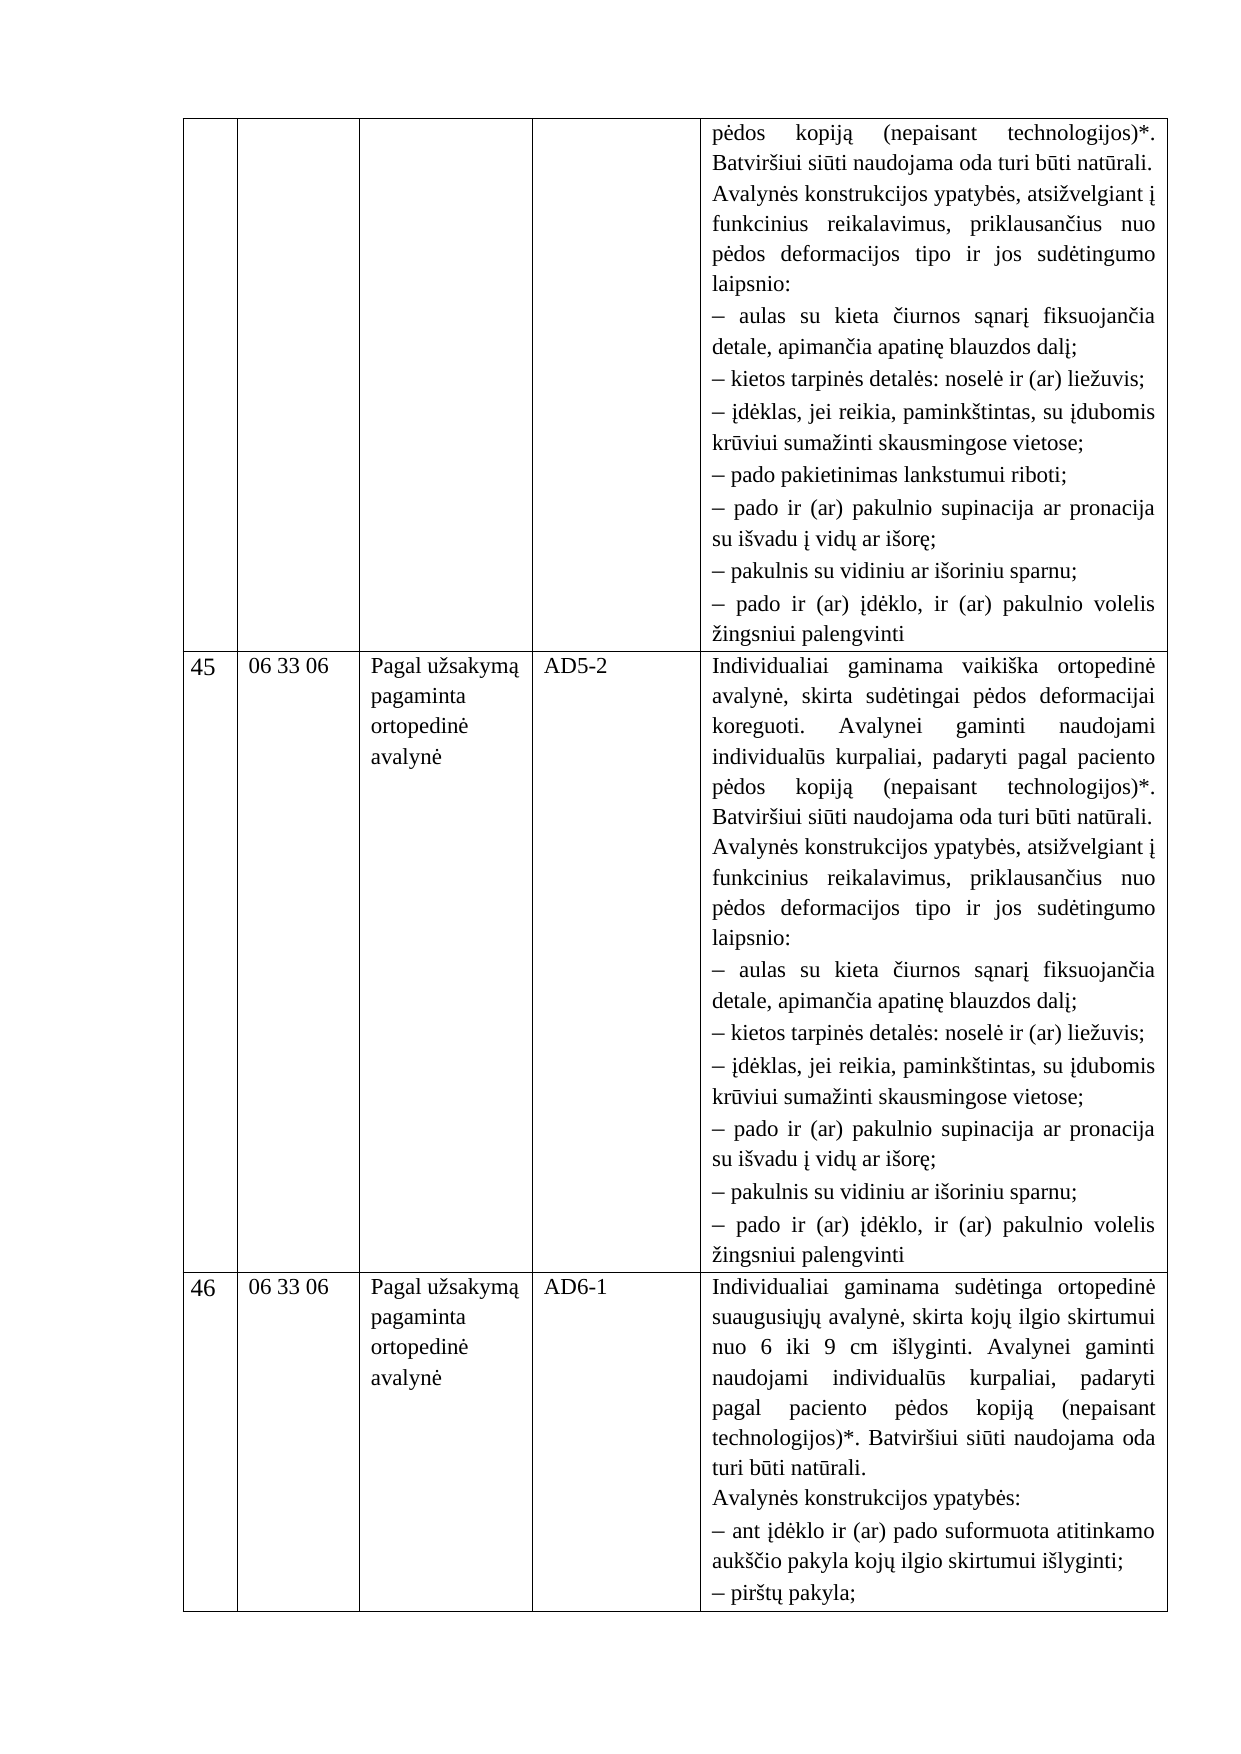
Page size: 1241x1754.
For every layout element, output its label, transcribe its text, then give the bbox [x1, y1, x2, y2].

table_cell Pagal užsakymą pagaminta ortopedinė avalynė [360, 1273, 532, 1611]
table_cell [360, 119, 532, 651]
table_cell 06 33 06 [238, 652, 359, 1272]
table_cell 45 [184, 652, 237, 1272]
table_cell [533, 119, 700, 651]
table_cell Pagal užsakymą pagaminta ortopedinė avalynė [360, 652, 532, 1272]
table_cell pėdos kopiją (nepaisant technologijos)*. Batviršiui siūti naudojama oda turi būti natūrali. Avalynės konstrukcijos ypatybės, atsižvelgiant į funkcinius reikalavimus, priklausančius nuo pėdos deformacijos tipo ir jos sudėtingumo laipsnio: – aulas su kieta čiurnos sąnarį fiksuojančia detale, apimančia apatinę blauzdos dalį; – kietos tarpinės detalės: noselė ir (ar) liežuvis; – įdėklas, jei reikia, paminkštintas, su įdubomis krūviui sumažinti skausmingose vietose; – pado pakietinimas lankstumui riboti; – pado ir (ar) pakulnio supinacija ar pronacija su išvadu į vidų ar išorę; – pakulnis su vidiniu ar išoriniu sparnu; – pado ir (ar) įdėklo, ir (ar) pakulnio volelis žingsniui palengvinti [701, 119, 1167, 651]
table_cell AD5-2 [533, 652, 700, 1272]
table_cell 46 [184, 1273, 237, 1611]
table_cell AD6-1 [533, 1273, 700, 1611]
table_cell [238, 119, 359, 651]
table_cell [184, 119, 237, 651]
table_cell 06 33 06 [238, 1273, 359, 1611]
table_cell Individualiai gaminama sudėtinga ortopedinė suaugusiųjų avalynė, skirta kojų ilgio skirtumui nuo 6 iki 9 cm išlyginti. Avalynei gaminti naudojami individualūs kurpaliai, padaryti pagal paciento pėdos kopiją (nepaisant technologijos)*. Batviršiui siūti naudojama oda turi būti natūrali. Avalynės konstrukcijos ypatybės: – ant įdėklo ir (ar) pado suformuota atitinkamo aukščio pakyla kojų ilgio skirtumui išlyginti; – pirštų pakyla; [701, 1273, 1167, 1611]
table_cell Individualiai gaminama vaikiška ortopedinė avalynė, skirta sudėtingai pėdos deformacijai koreguoti. Avalynei gaminti naudojami individualūs kurpaliai, padaryti pagal paciento pėdos kopiją (nepaisant technologijos)*. Batviršiui siūti naudojama oda turi būti natūrali. Avalynės konstrukcijos ypatybės, atsižvelgiant į funkcinius reikalavimus, priklausančius nuo pėdos deformacijos tipo ir jos sudėtingumo laipsnio: – aulas su kieta čiurnos sąnarį fiksuojančia detale, apimančia apatinę blauzdos dalį; – kietos tarpinės detalės: noselė ir (ar) liežuvis; – įdėklas, jei reikia, paminkštintas, su įdubomis krūviui sumažinti skausmingose vietose; – pado ir (ar) pakulnio supinacija ar pronacija su išvadu į vidų ar išorę; – pakulnis su vidiniu ar išoriniu sparnu; – pado ir (ar) įdėklo, ir (ar) pakulnio volelis žingsniui palengvinti [701, 652, 1167, 1272]
